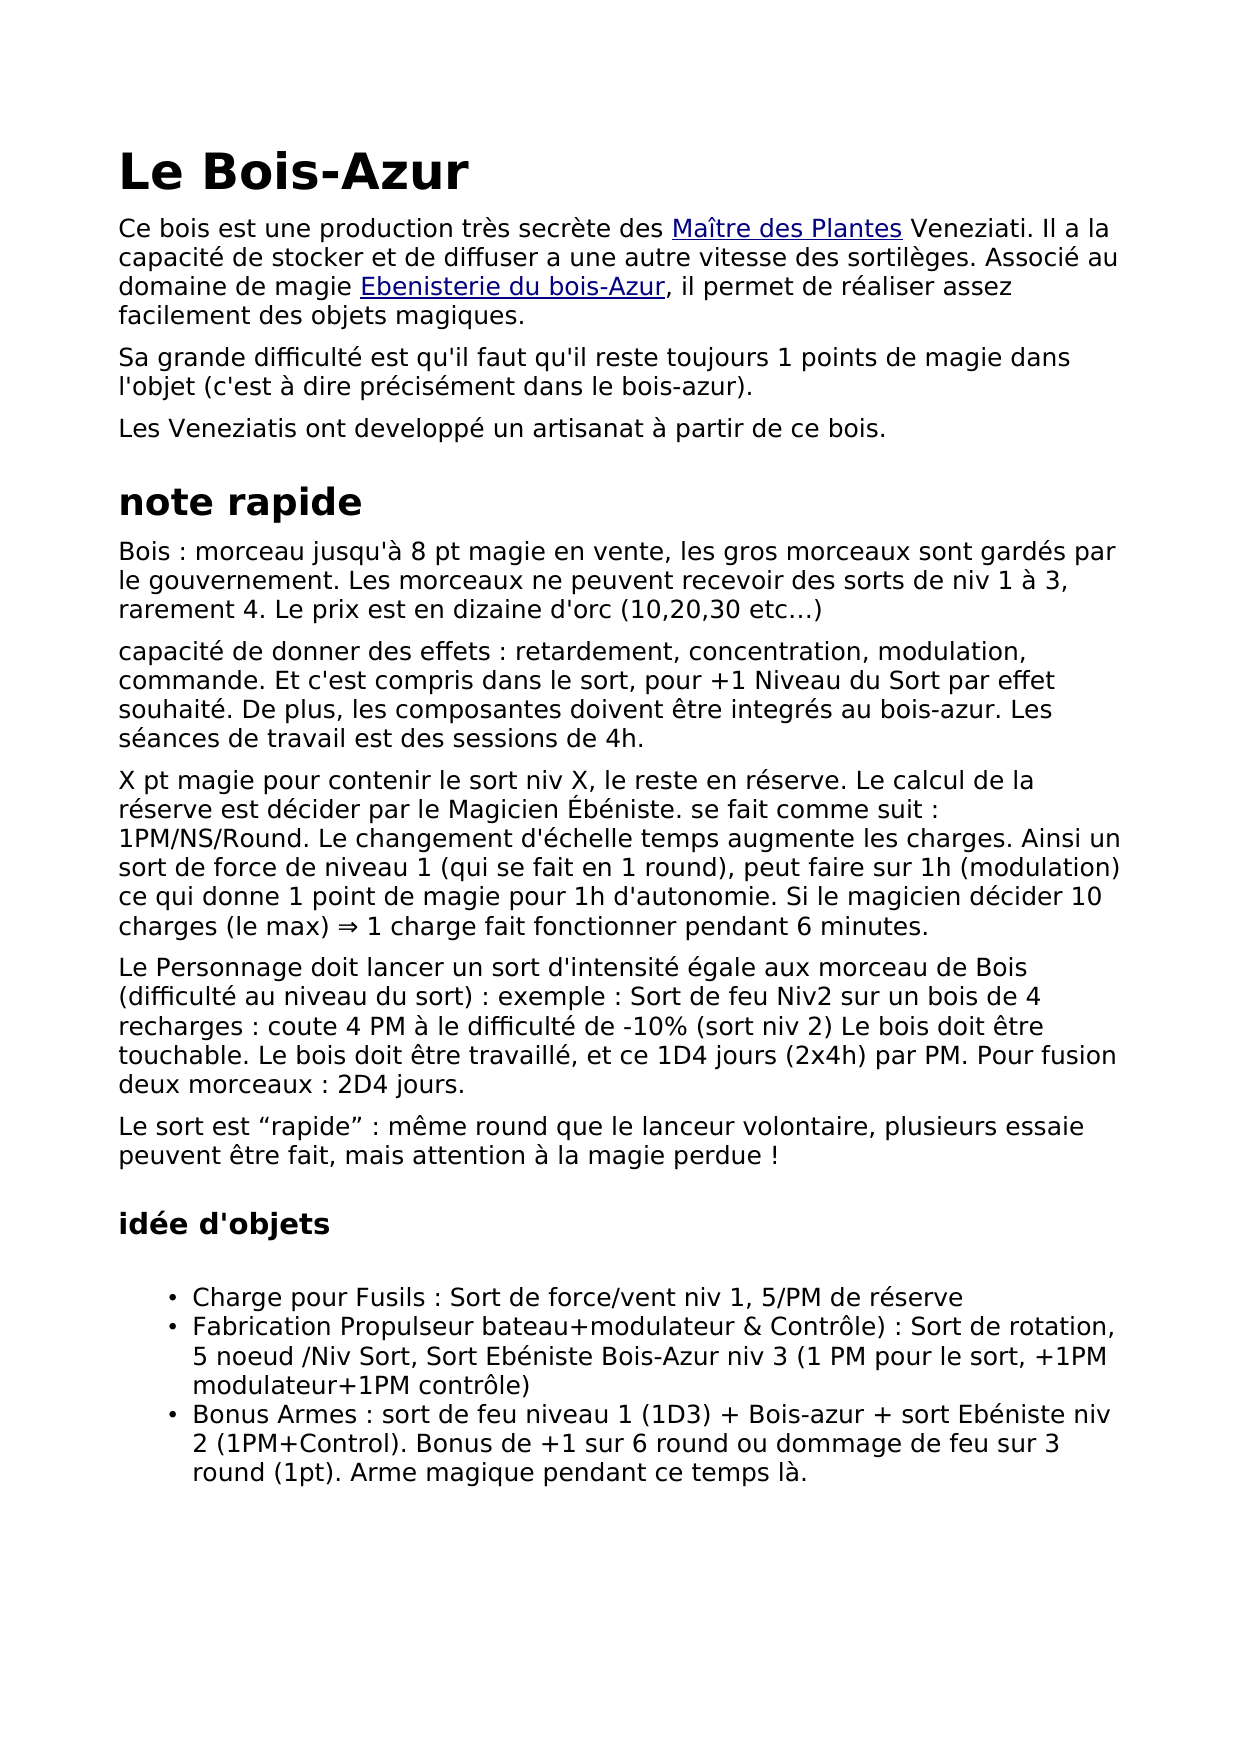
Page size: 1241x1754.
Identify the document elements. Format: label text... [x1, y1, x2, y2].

text Ce bois est une production très secrète des Maître des Plantes Veneziati. Il a la capacité de stocker et de diffuser a une autre vitesse des sortilèges. Associé au domaine de magie Ebenisterie du bois-Azur, il permet de réaliser assez facilement des objets magiques. [118, 214, 1122, 331]
text Bois : morceau jusqu'à 8 pt magie en vente, les gros morceaux sont gardés par le gouvernement. Les morceaux ne peuvent recevoir des sorts de niv 1 à 3, rarement 4. Le prix est en dizaine d'orc (10,20,30 etc…) [118, 537, 1122, 624]
list Bonus Armes : sort de feu niveau 1 (1D3) + Bois-azur + sort Ebéniste niv 2 (1PM+Control). Bonus de +1 sur 6 round ou dommage de feu sur 3 round (1pt). Arme magique pendant ce temps là. [177, 1400, 1122, 1488]
list Charge pour Fusils : Sort de force/vent niv 1, 5/PM de réserve [177, 1283, 1122, 1313]
text Sa grande difficulté est qu'il faut qu'il reste toujours 1 points de magie dans l'objet (c'est à dire précisément dans le bois-azur). [118, 343, 1122, 401]
text X pt magie pour contenir le sort niv X, le reste en réserve. Le calcul de la réserve est décider par le Magicien Ébéniste. se fait comme suit : 1PM/NS/Round. Le changement d'échelle temps augmente les charges. Ainsi un sort de force de niveau 1 (qui se fait en 1 round), peut faire sur 1h (modulation) ce qui donne 1 point de magie pour 1h d'autonomie. Si le magicien décider 10 charges (le max) ⇒ 1 charge fait fonctionner pendant 6 minutes. [118, 766, 1122, 941]
text Le Personnage doit lancer un sort d'intensité égale aux morceau de Bois (difficulté au niveau du sort) : exemple : Sort de feu Niv2 sur un bois de 4 recharges : coute 4 PM à le difficulté de -10% (sort niv 2) Le bois doit être touchable. Le bois doit être travaillé, et ce 1D4 jours (2x4h) par PM. Pour fusion deux morceaux : 2D4 jours. [118, 953, 1122, 1099]
subtitle note rapide [118, 481, 1122, 524]
text Les Veneziatis ont developpé un artisanat à partir de ce bois. [118, 414, 1122, 443]
subtitle Le Bois-Azur [118, 143, 1122, 201]
subtitle idée d'objets [118, 1207, 1122, 1241]
list Fabrication Propulseur bateau+modulateur & Contrôle) : Sort de rotation, 5 noeud /Niv Sort, Sort Ebéniste Bois-Azur niv 3 (1 PM pour le sort, +1PM modulateur+1PM contrôle) [177, 1313, 1122, 1400]
text capacité de donner des effets : retardement, concentration, modulation, commande. Et c'est compris dans le sort, pour +1 Niveau du Sort par effet souhaité. De plus, les composantes doivent être integrés au bois-azur. Les séances de travail est des sessions de 4h. [118, 637, 1122, 753]
text Le sort est “rapide” : même round que le lanceur volontaire, plusieurs essaie peuvent être fait, mais attention à la magie perdue ! [118, 1112, 1122, 1170]
